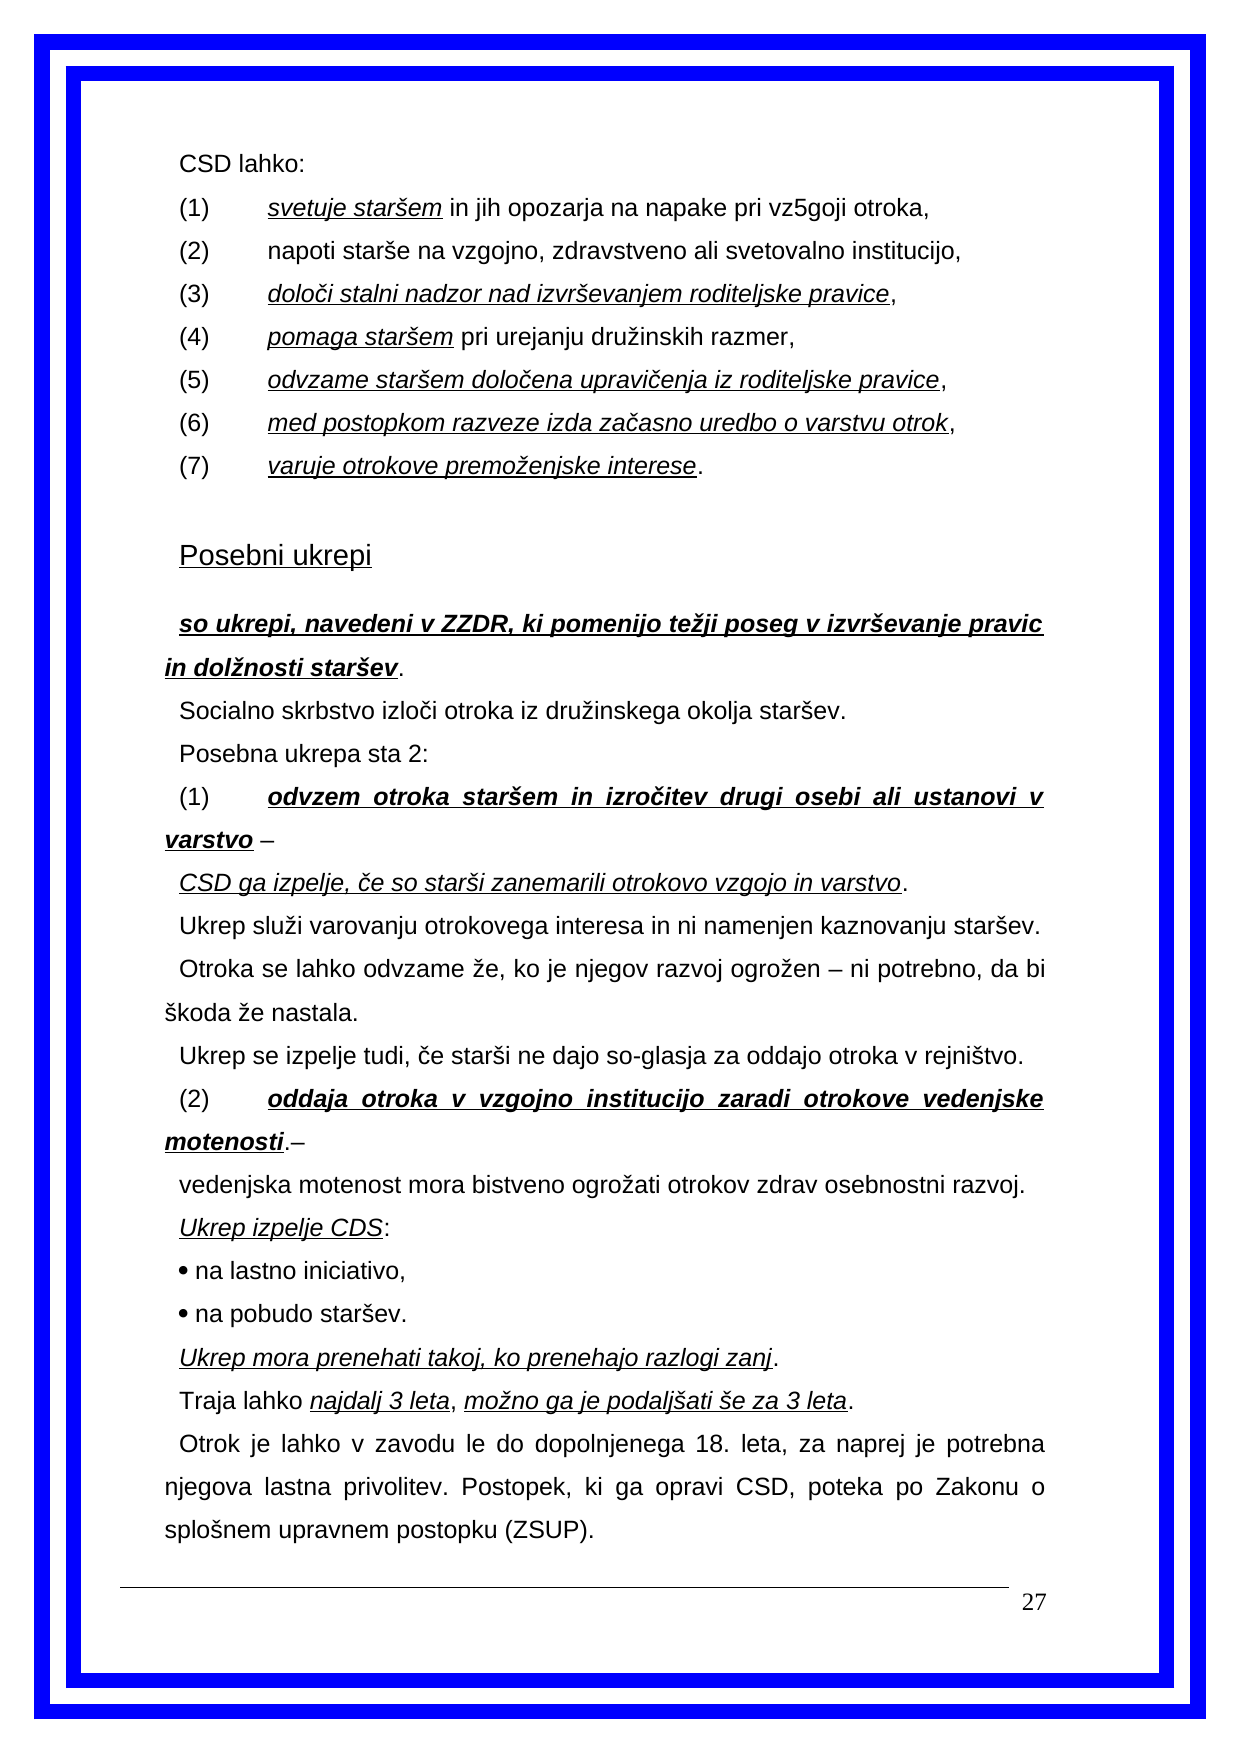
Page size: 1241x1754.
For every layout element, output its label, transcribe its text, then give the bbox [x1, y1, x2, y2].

text CSD ga izpelje, če so starši zanemarili otrokovo vzgojo in varstvo. [164, 868, 1047, 897]
list določi stalni nadzor nad izvrševanjem roditeljske pravice, [164, 279, 1047, 307]
text Otrok je lahko v zavodu le do dopolnjenega 18. leta, za naprej je potrebna njegova lastna privolitev. Postopek, ki ga opravi CSD, poteka po Zakonu o splošnem upravnem postopku (ZSUP). [164, 1429, 1047, 1544]
text so ukrepi, navedeni v ZZDR, ki pomenijo težji poseg v izvrševanje pravic in dolžnosti staršev. [164, 609, 1047, 681]
list odvzame staršem določena upravičenja iz roditeljske pravice, [164, 365, 1047, 394]
text Posebna ukrepa sta 2: [164, 739, 1047, 767]
list na lastno iniciativo, [164, 1256, 1047, 1285]
list svetuje staršem in jih opozarja na napake pri vz5goji otroka, [164, 192, 1047, 221]
text Ukrep mora prenehati takoj, ko prenehajo razlogi zanj. [164, 1343, 1047, 1371]
text Ukrep se izpelje tudi, če starši ne dajo so-glasja za oddajo otroka v rejništvo. [164, 1041, 1047, 1069]
text Ukrep služi varovanju otrokovega interesa in ni namenjen kaznovanju staršev. [164, 911, 1047, 940]
list pomaga staršem pri urejanju družinskih razmer, [164, 322, 1047, 351]
text Socialno skrbstvo izloči otroka iz družinskega okolja staršev. [164, 696, 1047, 724]
list na pobudo staršev. [164, 1299, 1047, 1328]
text Traja lahko najdalj 3 leta, možno ga je podaljšati še za 3 leta. [164, 1386, 1047, 1414]
text Posebni ukrepi [164, 537, 1047, 571]
list med postopkom razveze izda začasno uredbo o varstvu otrok, [164, 408, 1047, 437]
list oddaja otroka v vzgojno institucijo zaradi otrokove vedenjske motenosti.– [164, 1084, 1047, 1156]
text vedenjska motenost mora bistveno ogrožati otrokov zdrav osebnostni razvoj. [164, 1170, 1047, 1199]
text Ukrep izpelje CDS: [164, 1213, 1047, 1242]
list napoti starše na vzgojno, zdravstveno ali svetovalno institucijo, [164, 236, 1047, 264]
text Otroka se lahko odvzame že, ko je njegov razvoj ogrožen – ni potrebno, da bi škoda že nastala. [164, 954, 1047, 1026]
list varuje otrokove premoženjske interese. [164, 451, 1047, 480]
text CSD lahko: [164, 149, 1047, 178]
list odvzem otroka staršem in izročitev drugi osebi ali ustanovi v varstvo – [164, 782, 1047, 854]
